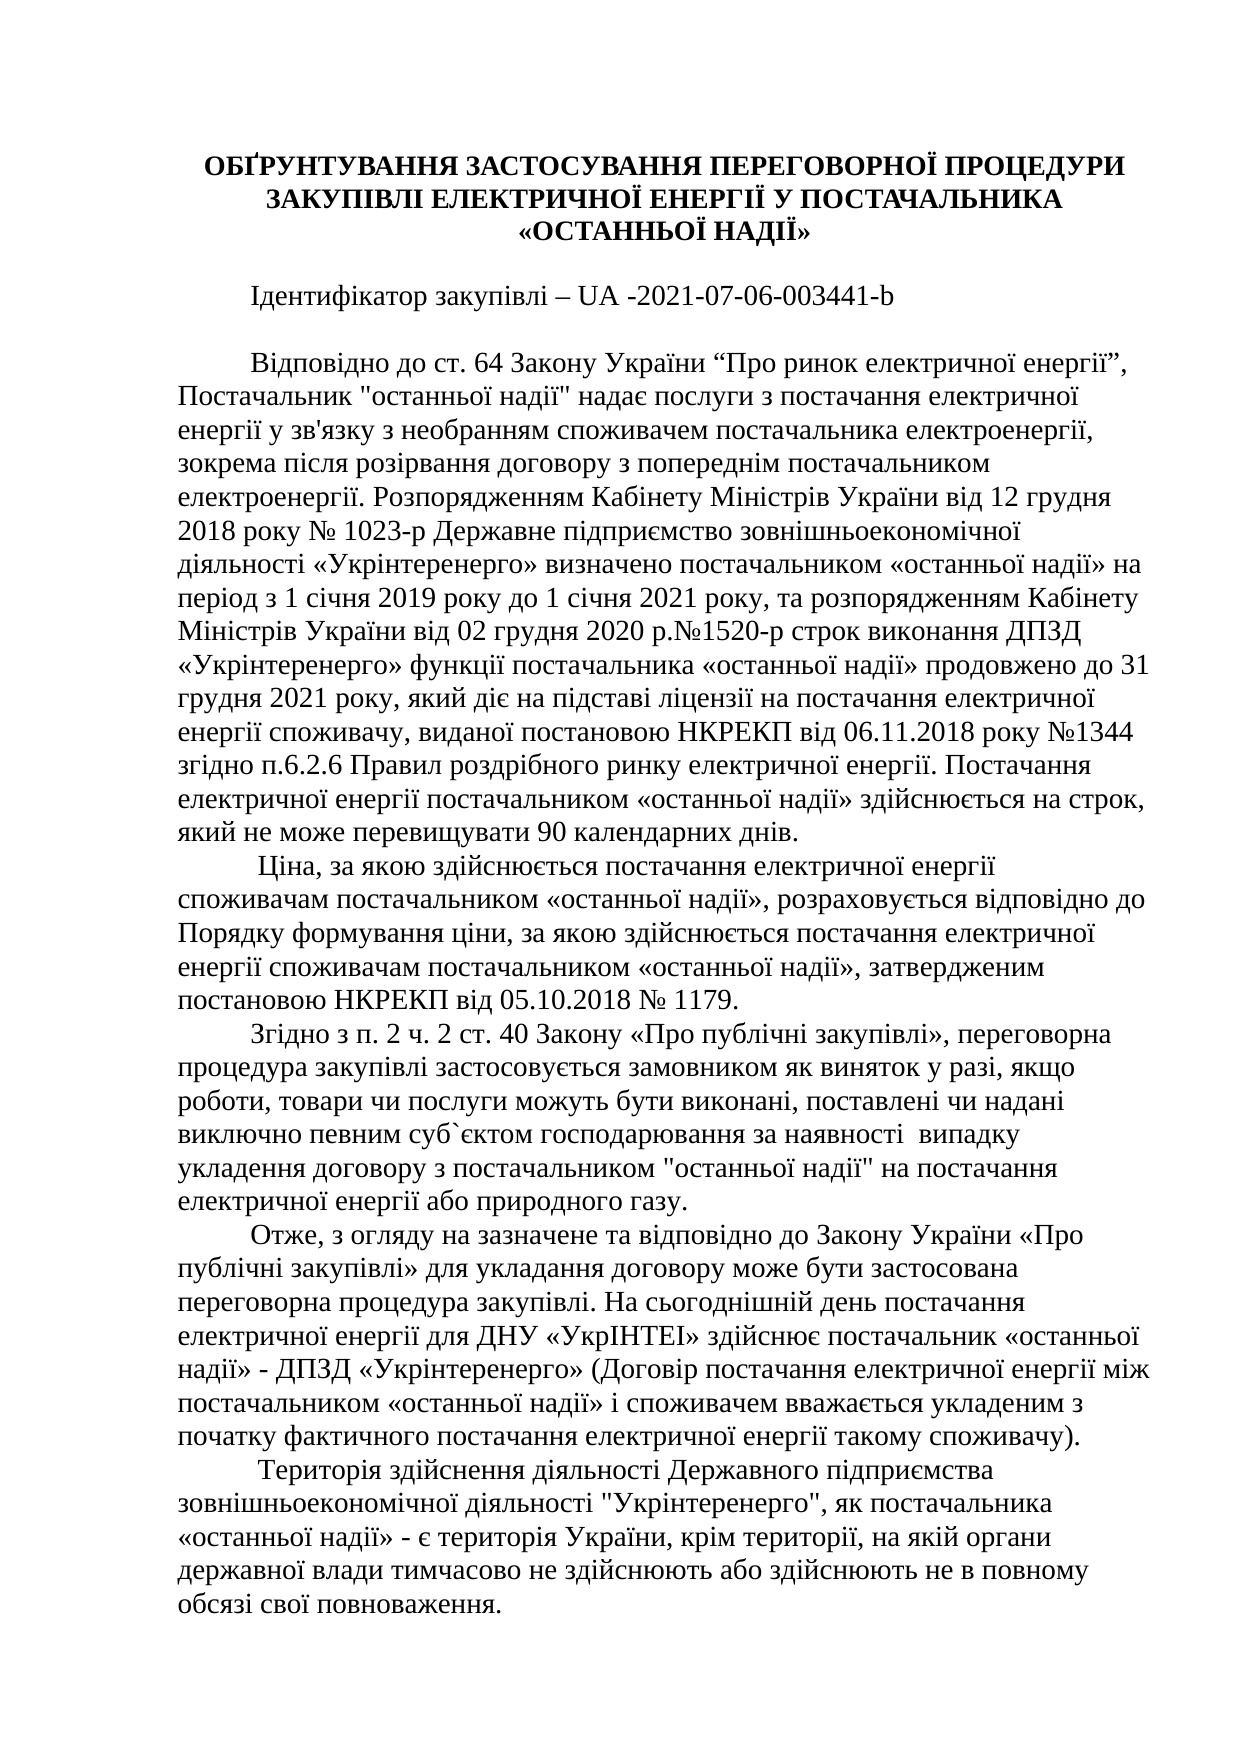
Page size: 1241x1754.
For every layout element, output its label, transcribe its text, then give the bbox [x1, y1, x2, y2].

text Ціна, за якою здійснюється постачання електричної енергії споживачам постачальником «останньої надії», розраховується відповідно до Порядку формування ціни, за якою здійснюється постачання електричної енергії споживачам постачальником «останньої надії», затвердженим постановою НКРЕКП від 05.10.2018 № 1179. [177, 848, 1152, 1016]
text Відповідно до ст. 64 Закону України “Про ринок електричної енергії”, Постачальник "останньої надії" надає послуги з постачання електричної енергії у зв'язку з необранням споживачем постачальника електроенергії, зокрема після розірвання договору з попереднім постачальником електроенергії. Розпорядженням Кабінету Міністрів України від 12 грудня 2018 року № 1023-р Державне підприємство зовнішньоекономічної діяльності «Укрінтеренерго» визначено постачальником «останньої надії» на період з 1 січня 2019 року до 1 січня 2021 року, та розпорядженням Кабінету Міністрів України від 02 грудня 2020 р.№1520-р строк виконання ДПЗД «Укрінтеренерго» функції постачальника «останньої надії» продовжено до 31 грудня 2021 року, який діє на підставі ліцензії на постачання електричної енергії споживачу, виданої постановою НКРЕКП від 06.11.2018 року №1344 згідно п.6.2.6 Правил роздрібного ринку електричної енергії. Постачання електричної енергії постачальником «останньої надії» здійснюється на строк, який не може перевищувати 90 календарних днів. [177, 345, 1152, 848]
text Отже, з огляду на зазначене та відповідно до Закону України «Про публічні закупівлі» для укладання договору може бути застосована переговорна процедура закупівлі. На сьогоднішній день постачання електричної енергії для ДНУ «УкрІНТЕІ» здійснює постачальник «останньої надії» - ДПЗД «Укрінтеренерго» (Договір постачання електричної енергії між постачальником «останньої надії» і споживачем вважається укладеним з початку фактичного постачання електричної енергії такому споживачу). Територія здійснення діяльності Державного підприємства зовнішньоекономічної діяльності "Укрінтеренерго", як постачальника «останньої надії» - є територія України, крім території, на якій органи державної влади тимчасово не здійснюють або здійснюють не в повному обсязі свої повноваження. [177, 1217, 1152, 1619]
subtitle ОБҐРУНТУВАННЯ ЗАСТОСУВАННЯ ПЕРЕГОВОРНОЇ ПРОЦЕДУРИ ЗАКУПІВЛІ ЕЛЕКТРИЧНОЇ ЕНЕРГІЇ у ПОСТАЧАЛЬНИКА «ОСТАННЬОЇ НАДІЇ» [177, 149, 1152, 247]
text Ідентифікатор закупівлі – UA -2021-07-06-003441-b [177, 278, 1152, 311]
text Згідно з п. 2 ч. 2 ст. 40 Закону «Про публічні закупівлі», переговорна процедура закупівлі застосовується замовником як виняток у разі, якщо роботи, товари чи послуги можуть бути виконані, поставлені чи надані виключно певним суб`єктом господарювання за наявності випадку укладення договору з постачальником "останньої надії" на постачання електричної енергії або природного газу. [177, 1016, 1152, 1217]
